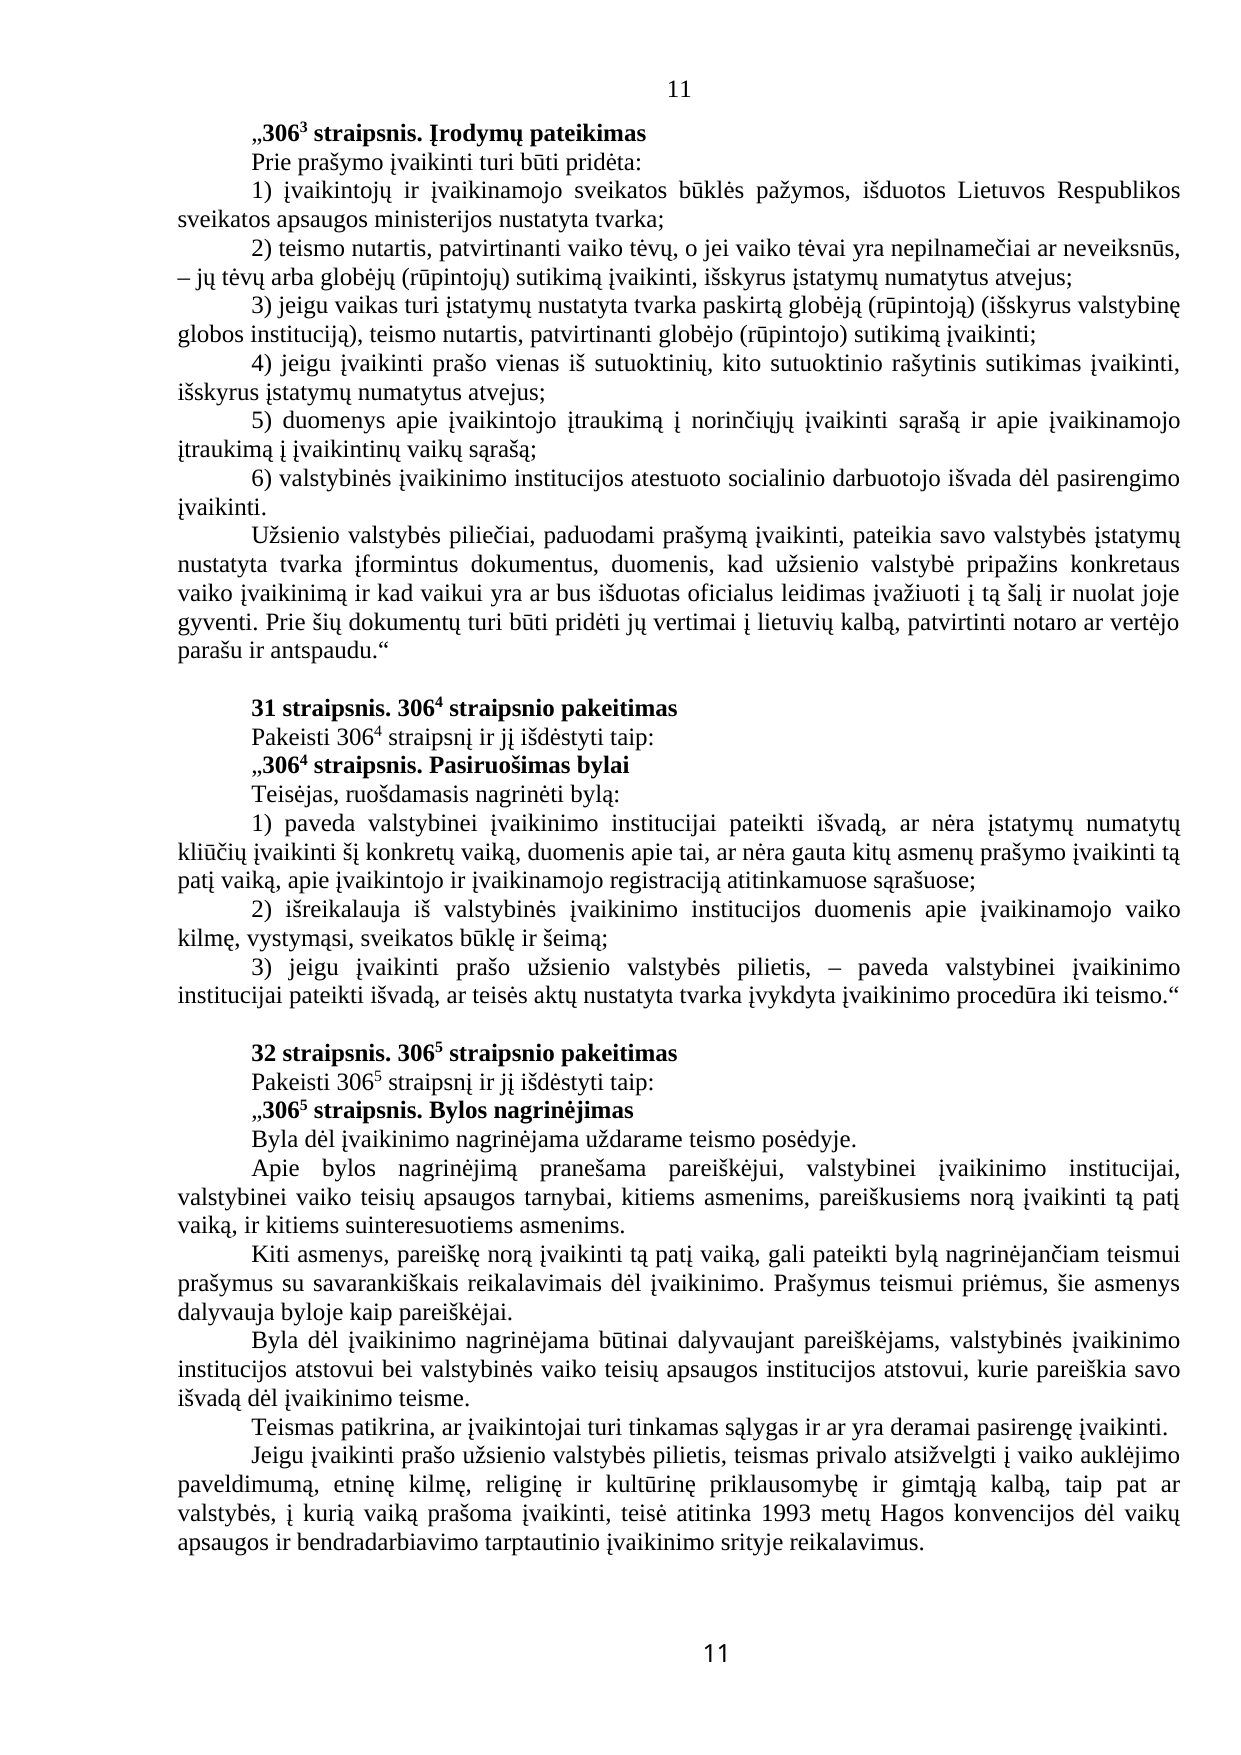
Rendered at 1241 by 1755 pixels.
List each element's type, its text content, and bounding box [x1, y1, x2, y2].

text Pakeisti 3064 straipsnį ir jį išdėstyti taip: [177, 722, 1181, 751]
text Byla dėl įvaikinimo nagrinėjama uždarame teismo posėdyje. [177, 1124, 1181, 1153]
text 2) išreikalauja iš valstybinės įvaikinimo institucijos duomenis apie įvaikinamojo vaiko kilmę, vystymąsi, sveikatos būklę ir šeimą; [177, 894, 1181, 952]
text Jeigu įvaikinti prašo užsienio valstybės pilietis, teismas privalo atsižvelgti į vaiko auklėjimo paveldimumą, etninę kilmę, religinę ir kultūrinę priklausomybę ir gimtąją kalbą, taip pat ar valstybės, į kurią vaiką prašoma įvaikinti, teisė atitinka 1993 metų Hagos konvencijos dėl vaikų apsaugos ir bendradarbiavimo tarptautinio įvaikinimo srityje reikalavimus. [177, 1441, 1181, 1556]
text „3064 straipsnis. Pasiruošimas bylai [177, 751, 1181, 779]
text 1) įvaikintojų ir įvaikinamojo sveikatos būklės pažymos, išduotos Lietuvos Respublikos sveikatos apsaugos ministerijos nustatyta tvarka; [177, 176, 1181, 233]
text 2) teismo nutartis, patvirtinanti vaiko tėvų, o jei vaiko tėvai yra nepilnamečiai ar neveiksnūs, – jų tėvų arba globėjų (rūpintojų) sutikimą įvaikinti, išskyrus įstatymų numatytus atvejus; [177, 233, 1181, 291]
text Byla dėl įvaikinimo nagrinėjama būtinai dalyvaujant pareiškėjams, valstybinės įvaikinimo institucijos atstovui bei valstybinės vaiko teisių apsaugos institucijos atstovui, kurie pareiškia savo išvadą dėl įvaikinimo teisme. [177, 1326, 1181, 1412]
text „3065 straipsnis. Bylos nagrinėjimas [177, 1096, 1181, 1124]
text „3063 straipsnis. Įrodymų pateikimas [177, 118, 1181, 147]
text Apie bylos nagrinėjimą pranešama pareiškėjui, valstybinei įvaikinimo institucijai, valstybinei vaiko teisių apsaugos tarnybai, kitiems asmenims, pareiškusiems norą įvaikinti tą patį vaiką, ir kitiems suinteresuotiems asmenims. [177, 1153, 1181, 1239]
text 32 straipsnis. 3065 straipsnio pakeitimas [177, 1038, 1181, 1067]
text Teisėjas, ruošdamasis nagrinėti bylą: [177, 779, 1181, 808]
text 3) jeigu vaikas turi įstatymų nustatyta tvarka paskirtą globėją (rūpintoją) (išskyrus valstybinę globos instituciją), teismo nutartis, patvirtinanti globėjo (rūpintojo) sutikimą įvaikinti; [177, 291, 1181, 348]
text Pakeisti 3065 straipsnį ir jį išdėstyti taip: [177, 1067, 1181, 1096]
text 4) jeigu įvaikinti prašo vienas iš sutuoktinių, kito sutuoktinio rašytinis sutikimas įvaikinti, išskyrus įstatymų numatytus atvejus; [177, 348, 1181, 406]
text Prie prašymo įvaikinti turi būti pridėta: [177, 147, 1181, 176]
text 3) jeigu įvaikinti prašo užsienio valstybės pilietis, – paveda valstybinei įvaikinimo institucijai pateikti išvadą, ar teisės aktų nustatyta tvarka įvykdyta įvaikinimo procedūra iki teismo.“ [177, 952, 1181, 1009]
text Teismas patikrina, ar įvaikintojai turi tinkamas sąlygas ir ar yra deramai pasirengę įvaikinti. [177, 1412, 1181, 1441]
text 1) paveda valstybinei įvaikinimo institucijai pateikti išvadą, ar nėra įstatymų numatytų kliūčių įvaikinti šį konkretų vaiką, duomenis apie tai, ar nėra gauta kitų asmenų prašymo įvaikinti tą patį vaiką, apie įvaikintojo ir įvaikinamojo registraciją atitinkamuose sąrašuose; [177, 808, 1181, 894]
text Užsienio valstybės piliečiai, paduodami prašymą įvaikinti, pateikia savo valstybės įstatymų nustatyta tvarka įformintus dokumentus, duomenis, kad užsienio valstybė pripažins konkretaus vaiko įvaikinimą ir kad vaikui yra ar bus išduotas oficialus leidimas įvažiuoti į tą šalį ir nuolat joje gyventi. Prie šių dokumentų turi būti pridėti jų vertimai į lietuvių kalbą, patvirtinti notaro ar vertėjo parašu ir antspaudu.“ [177, 521, 1181, 664]
text 6) valstybinės įvaikinimo institucijos atestuoto socialinio darbuotojo išvada dėl pasirengimo įvaikinti. [177, 463, 1181, 521]
text 31 straipsnis. 3064 straipsnio pakeitimas [177, 693, 1181, 722]
text 5) duomenys apie įvaikintojo įtraukimą į norinčiųjų įvaikinti sąrašą ir apie įvaikinamojo įtraukimą į įvaikintinų vaikų sąrašą; [177, 406, 1181, 463]
text Kiti asmenys, pareiškę norą įvaikinti tą patį vaiką, gali pateikti bylą nagrinėjančiam teismui prašymus su savarankiškais reikalavimais dėl įvaikinimo. Prašymus teismui priėmus, šie asmenys dalyvauja byloje kaip pareiškėjai. [177, 1239, 1181, 1326]
